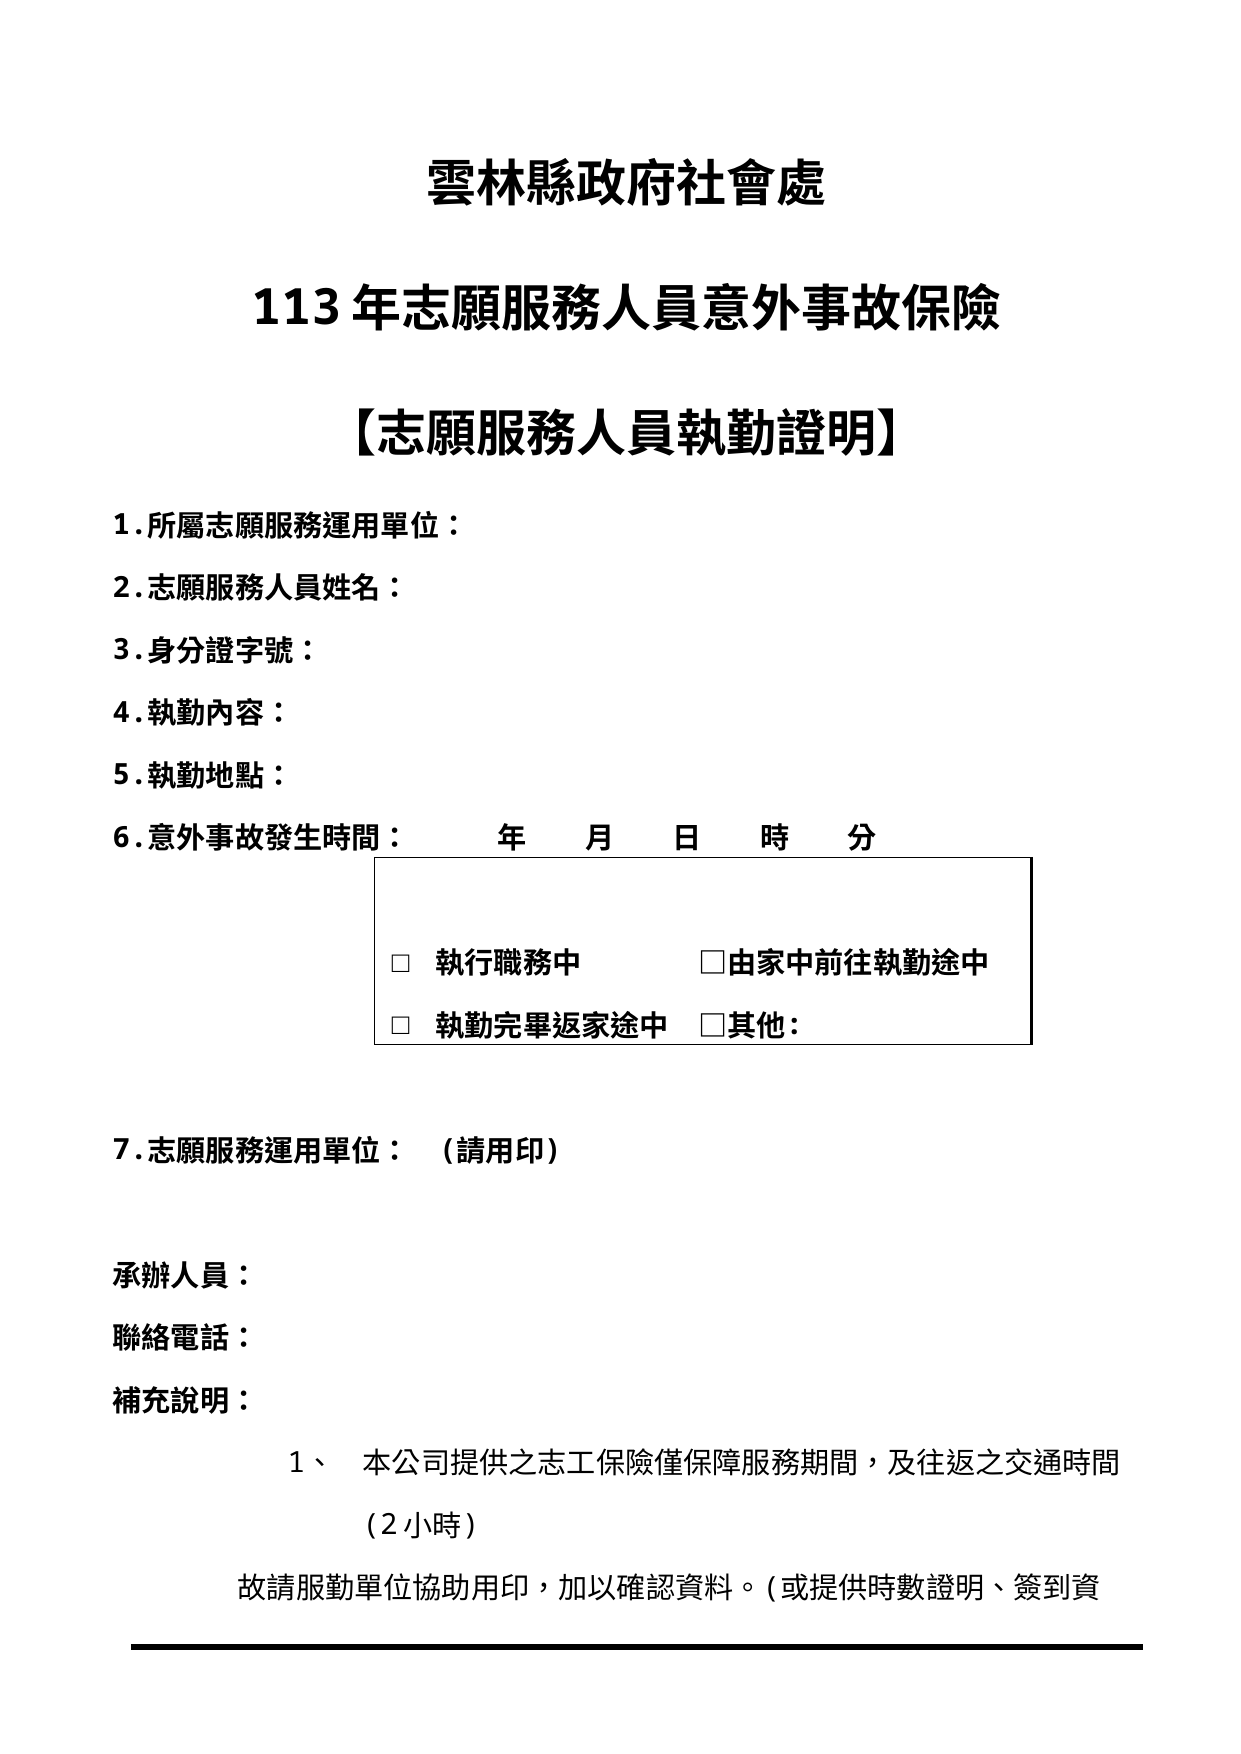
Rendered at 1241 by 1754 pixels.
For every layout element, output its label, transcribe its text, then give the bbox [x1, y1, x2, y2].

text 6.意外事故發生時間： 年 月 日 時 分 [112, 794, 1140, 857]
table_header 執行職務中 □由家中前往執勤途中 執勤完畢返家途中 □其他: [375, 858, 1030, 1044]
text 聯絡電話： [112, 1294, 1140, 1357]
text 3.身分證字號： [112, 607, 1140, 669]
text 故請服勤單位協助用印，加以確認資料。(或提供時數證明、簽到資 [237, 1544, 1140, 1607]
text 5.執勤地點： [112, 732, 1140, 794]
text 4.執勤內容： [112, 669, 1140, 732]
text 1.所屬志願服務運用單位： [112, 482, 1140, 544]
text 承辦人員： [112, 1232, 1140, 1294]
text 【志願服務人員執勤證明】 [112, 357, 1140, 482]
text 113年志願服務人員意外事故保險 [112, 232, 1140, 357]
text 7.志願服務運用單位： (請用印) [112, 1107, 1140, 1169]
text 2.志願服務人員姓名： [112, 544, 1140, 607]
text 雲林縣政府社會處 [112, 107, 1140, 232]
list 本公司提供之志工保險僅保障服務期間，及往返之交通時間(2小時) [287, 1419, 1140, 1544]
text 補充說明： [112, 1357, 1140, 1419]
